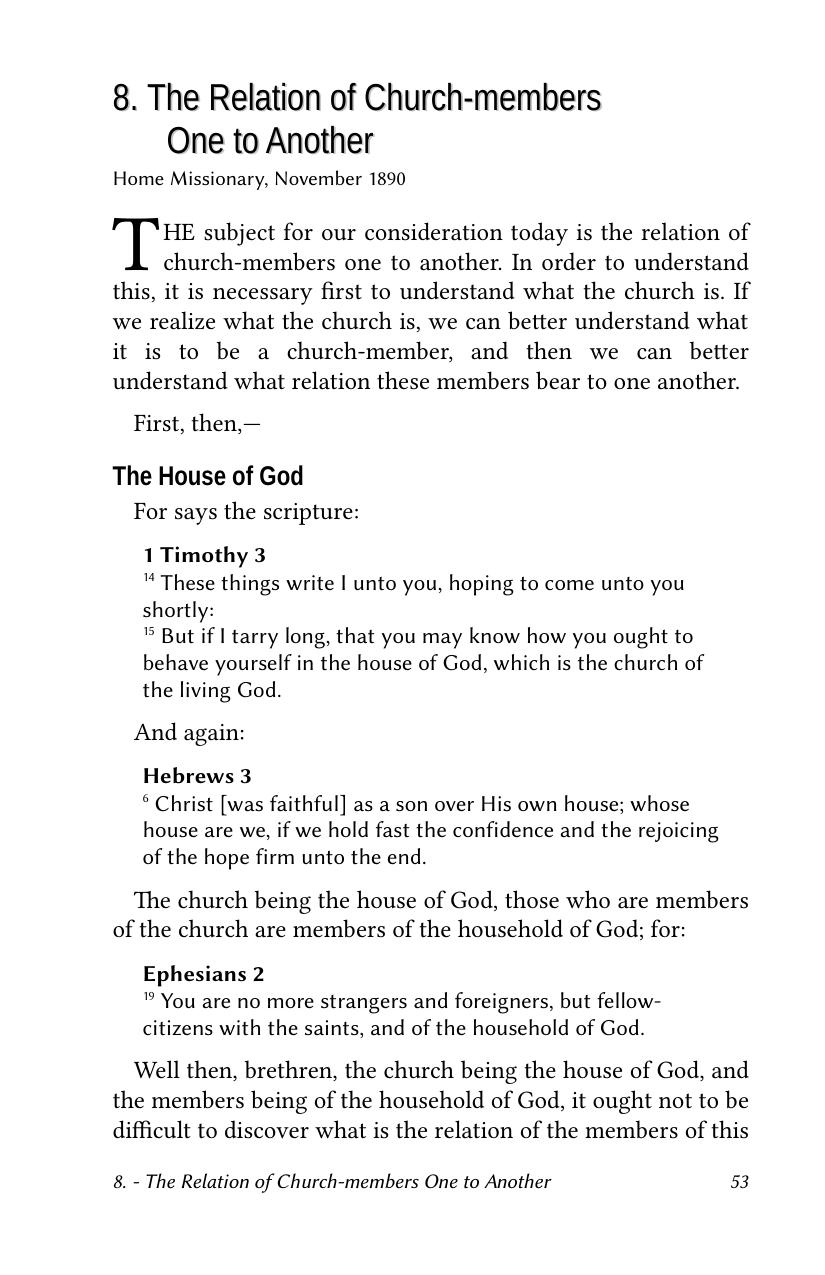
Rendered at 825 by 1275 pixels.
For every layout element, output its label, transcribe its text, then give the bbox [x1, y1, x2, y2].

text For says the scripture: [112, 497, 750, 526]
text Ephesians 2 [142, 960, 750, 987]
text The church being the house of God, those who are members of the church are members of the household of God; for: [112, 886, 750, 944]
text And again: [112, 718, 750, 747]
text 1 Timothy 3 [142, 542, 750, 568]
title The Relation of Church-members One to Another [112, 75, 750, 161]
text Home Missionary, November 1890 [112, 167, 750, 191]
text Hebrews 3 [142, 763, 750, 789]
text First, then,— [112, 409, 750, 438]
text 14 These things write I unto you, hoping to come unto you shortly: [142, 570, 720, 623]
text Well then, brethren, the church being the house of God, and the members being of the household of God, it ought not to be difficult to discover what is the relation of the members of this [112, 1056, 750, 1145]
text 6 Christ [was faithful] as a son over His own house; whose house are we, if we hold fast the confidence and the rejoicing of the hope firm unto the end. [142, 791, 720, 870]
text 15 But if I tarry long, that you may know how you ought to behave yourself in the house of God, which is the church of the living God. [142, 623, 720, 703]
text 19 You are no more strangers and foreigners, but fellow-citizens with the saints, and of the household of God. [142, 988, 720, 1041]
text THE subject for our consideration today is the relation of church-members one to another. In order to understand this, it is necessary first to understand what the church is. If we realize what the church is, we can better understand what it is to be a church-member, and then we can better understand what relation these members bear to one another. [112, 218, 750, 396]
subtitle The House of God [112, 460, 750, 491]
